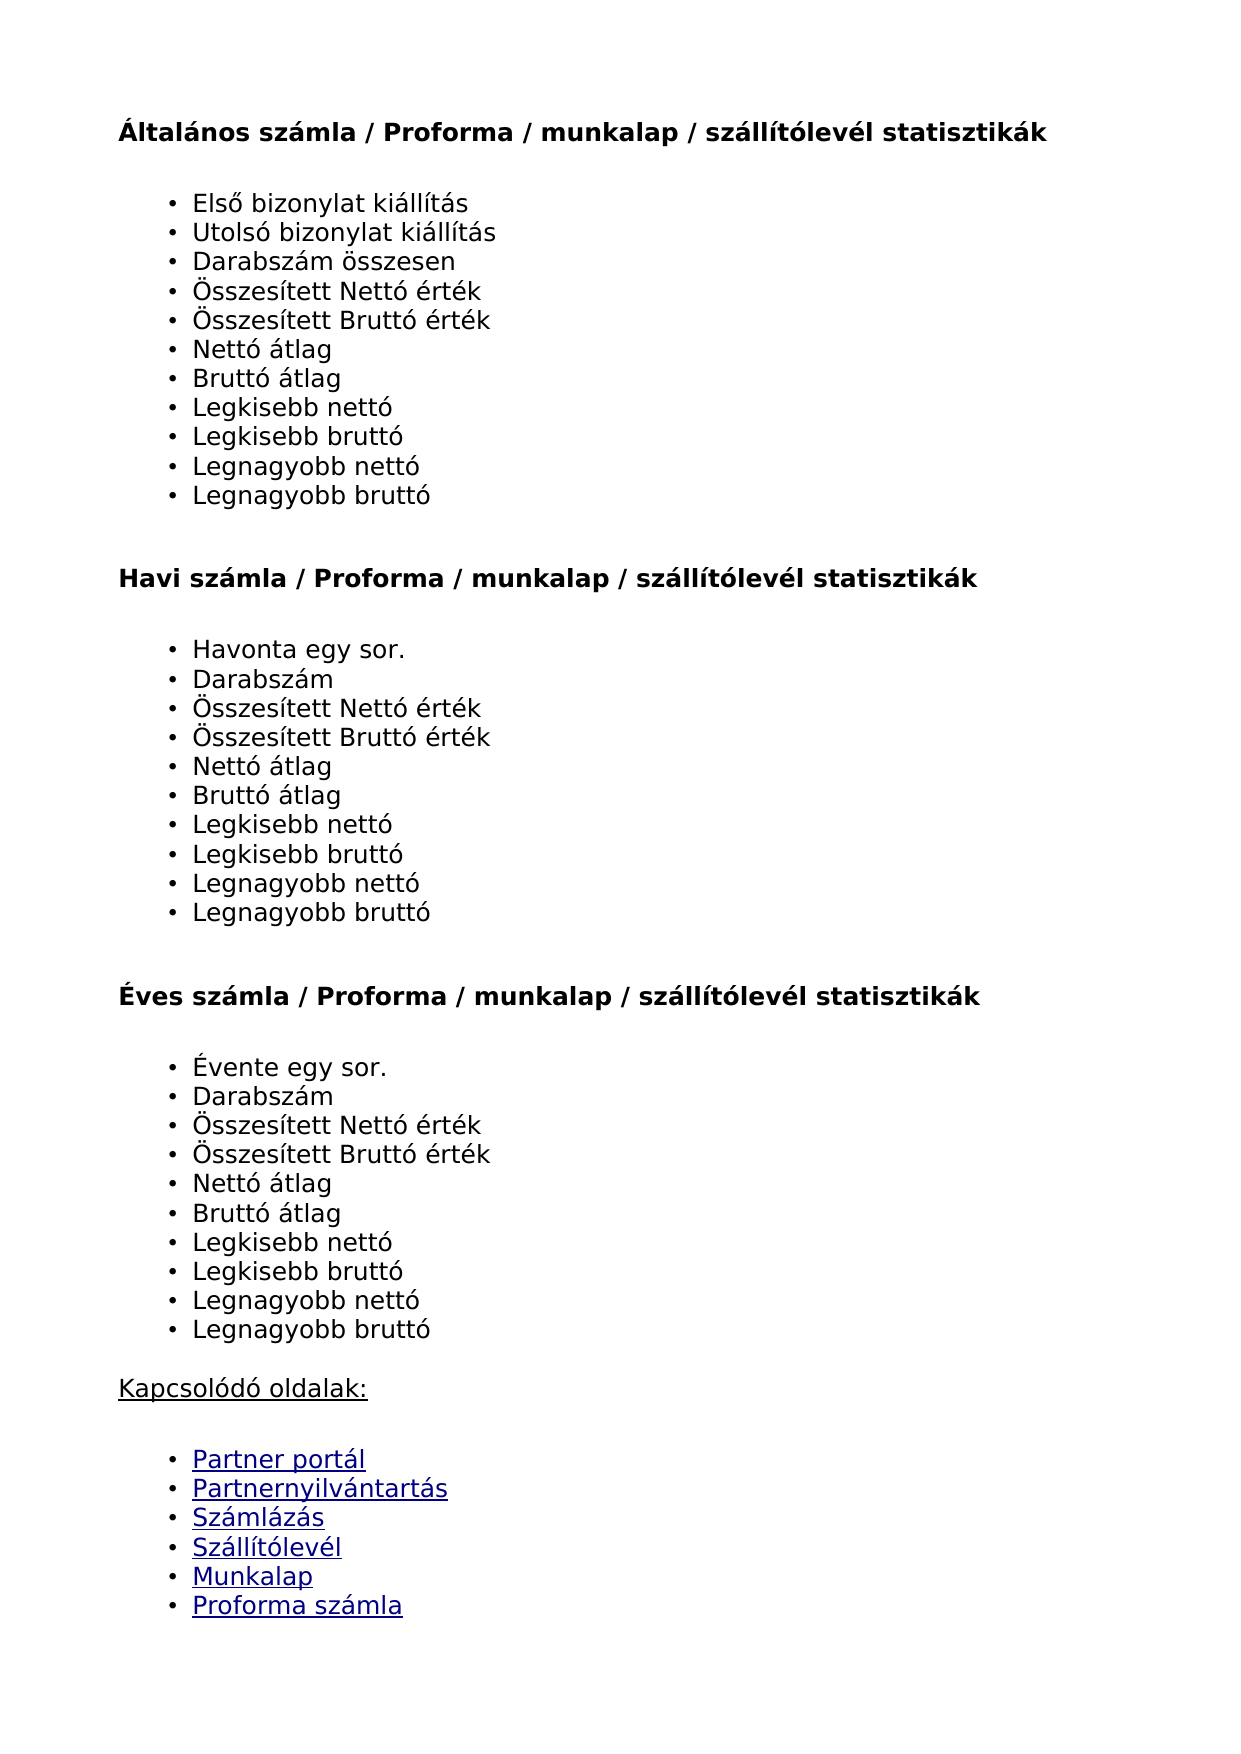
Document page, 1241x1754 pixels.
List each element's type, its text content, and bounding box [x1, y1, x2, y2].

list Darabszám [177, 1082, 1122, 1111]
list Darabszám összesen [177, 248, 1122, 277]
subtitle Általános számla / Proforma / munkalap / szállítólevél statisztikák [118, 118, 1122, 147]
subtitle Havi számla / Proforma / munkalap / szállítólevél statisztikák [118, 564, 1122, 594]
list Nettó átlag [177, 1170, 1122, 1199]
list Évente egy sor. [177, 1053, 1122, 1082]
list Legnagyobb bruttó [177, 481, 1122, 510]
list Összesített Bruttó érték [177, 306, 1122, 335]
list Összesített Nettó érték [177, 277, 1122, 306]
list Havonta egy sor. [177, 636, 1122, 665]
list Bruttó átlag [177, 364, 1122, 393]
list Partnernyilvántartás [177, 1474, 1122, 1504]
list Összesített Nettó érték [177, 694, 1122, 723]
list Legnagyobb nettó [177, 452, 1122, 481]
list Összesített Nettó érték [177, 1111, 1122, 1141]
list Legkisebb bruttó [177, 840, 1122, 869]
list Legkisebb nettó [177, 393, 1122, 423]
list Legnagyobb bruttó [177, 1316, 1122, 1345]
list Utolsó bizonylat kiállítás [177, 218, 1122, 248]
list Proforma számla [177, 1591, 1122, 1620]
list Legkisebb nettó [177, 811, 1122, 840]
list Bruttó átlag [177, 1199, 1122, 1228]
list Legnagyobb nettó [177, 869, 1122, 898]
list Legnagyobb nettó [177, 1286, 1122, 1316]
list Nettó átlag [177, 752, 1122, 782]
list Darabszám [177, 665, 1122, 694]
list Bruttó átlag [177, 782, 1122, 811]
list Partner portál [177, 1445, 1122, 1474]
list Legkisebb bruttó [177, 423, 1122, 452]
subtitle Éves számla / Proforma / munkalap / szállítólevél statisztikák [118, 982, 1122, 1011]
list Szállítólevél [177, 1533, 1122, 1562]
list Munkalap [177, 1562, 1122, 1591]
list Legkisebb bruttó [177, 1257, 1122, 1286]
list Számlázás [177, 1504, 1122, 1533]
list Összesített Bruttó érték [177, 723, 1122, 752]
list Első bizonylat kiállítás [177, 189, 1122, 218]
list Nettó átlag [177, 335, 1122, 364]
list Legnagyobb bruttó [177, 898, 1122, 927]
text Kapcsolódó oldalak: [118, 1374, 1122, 1403]
list Legkisebb nettó [177, 1228, 1122, 1257]
list Összesített Bruttó érték [177, 1141, 1122, 1170]
